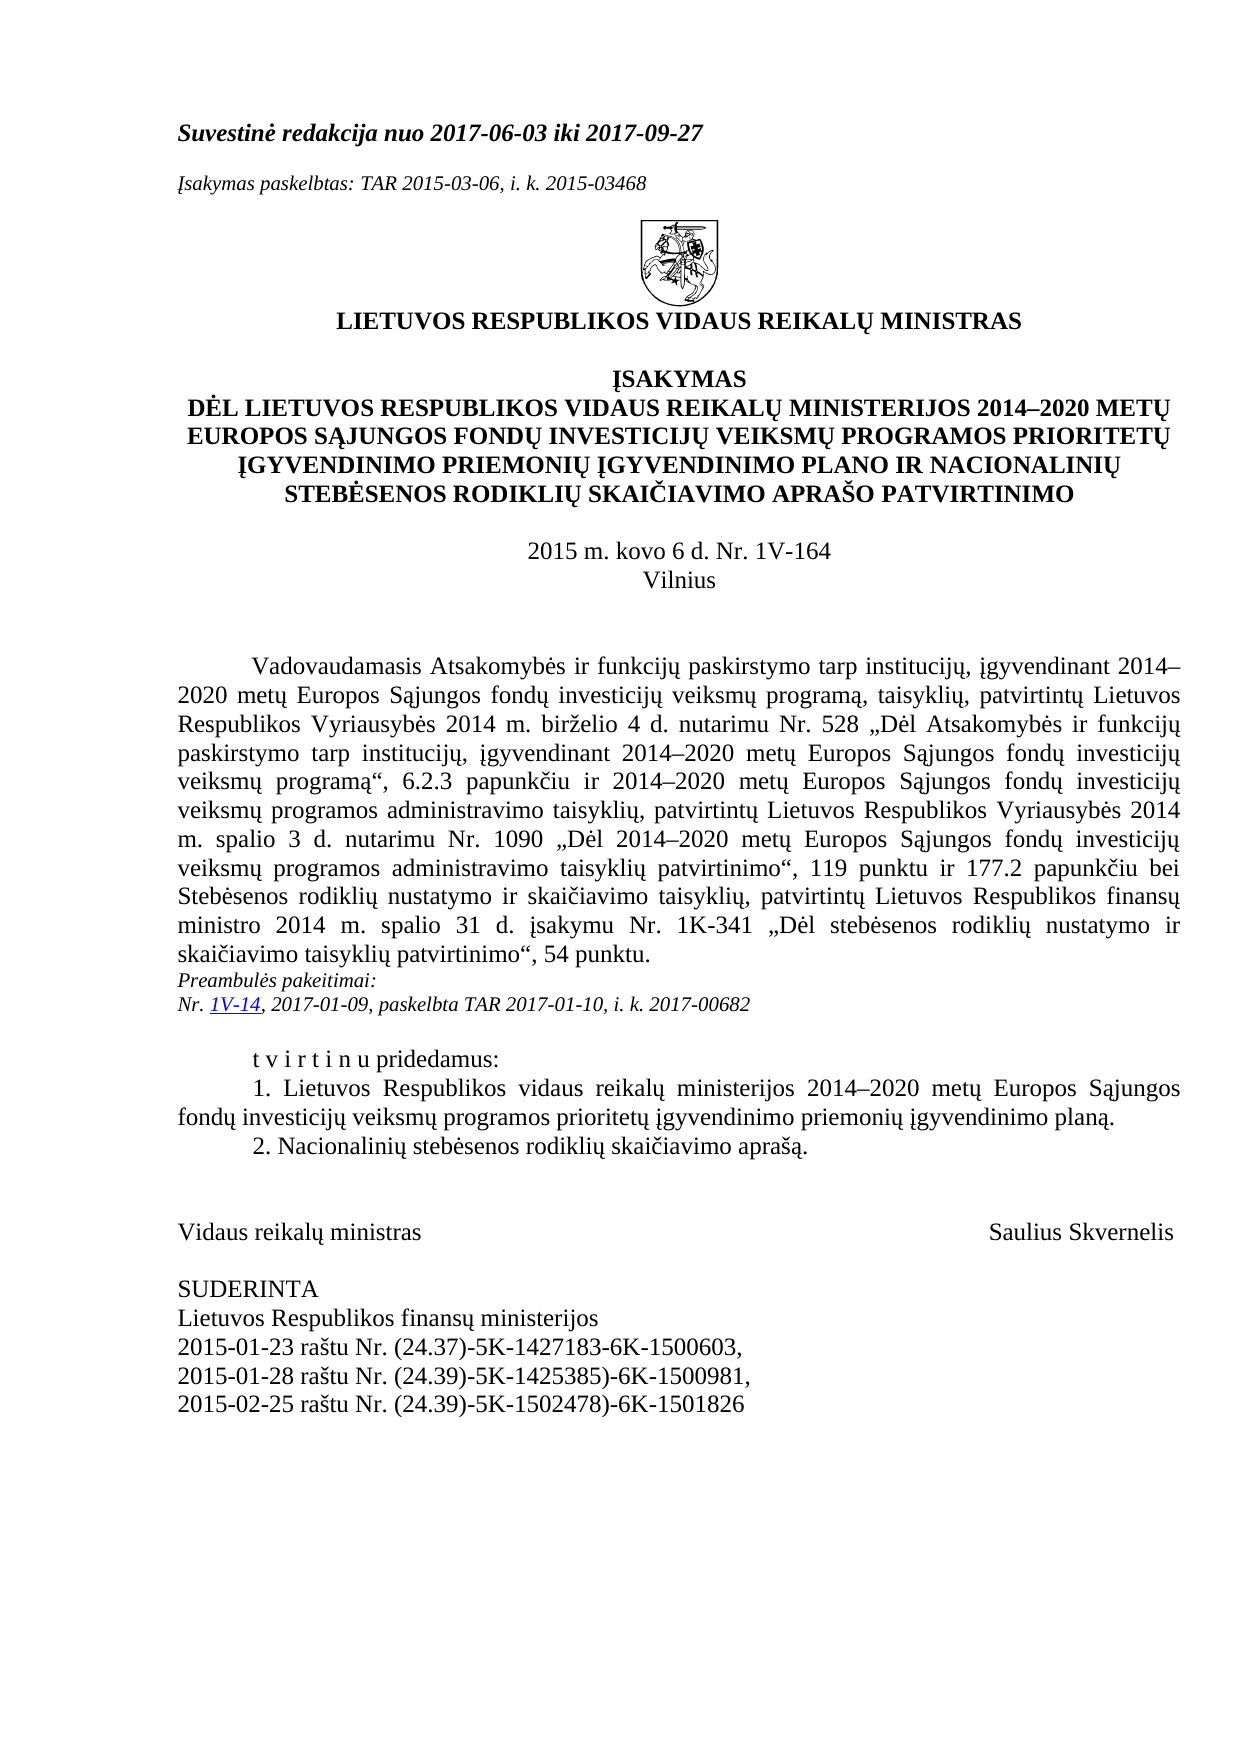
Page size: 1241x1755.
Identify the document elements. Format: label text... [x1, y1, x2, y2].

text Nr. 1V-14, 2017-01-09, paskelbta TAR 2017-01-10, i. k. 2017-00682 [177, 992, 1181, 1016]
text 2015-02-25 raštu Nr. (24.39)-5K-1502478)-6K-1501826 [177, 1389, 1181, 1418]
text Įsakymas paskelbtas: TAR 2015-03-06, i. k. 2015-03468 [177, 171, 1181, 195]
text 2. Nacionalinių stebėsenos rodiklių skaičiavimo aprašą. [177, 1131, 1181, 1159]
text Preambulės pakeitimai: [177, 968, 1181, 992]
text Suvestinė redakcija nuo 2017-06-03 iki 2017-09-27 [177, 118, 1181, 147]
text Vadovaudamasis Atsakomybės ir funkcijų paskirstymo tarp institucijų, įgyvendinant 2014–2020 metų Europos Sąjungos fondų investicijų veiksmų programą, taisyklių, patvirtintų Lietuvos Respublikos Vyriausybės 2014 m. birželio 4 d. nutarimu Nr. 528 „Dėl Atsakomybės ir funkcijų paskirstymo tarp institucijų, įgyvendinant 2014–2020 metų Europos Sąjungos fondų investicijų veiksmų programą“, 6.2.3 papunkčiu ir 2014–2020 metų Europos Sąjungos fondų investicijų veiksmų programos administravimo taisyklių, patvirtintų Lietuvos Respublikos Vyriausybės 2014 m. spalio 3 d. nutarimu Nr. 1090 „Dėl 2014–2020 metų Europos Sąjungos fondų investicijų veiksmų programos administravimo taisyklių patvirtinimo“, 119 punktu ir 177.2 papunkčiu bei Stebėsenos rodiklių nustatymo ir skaičiavimo taisyklių, patvirtintų Lietuvos Respublikos finansų ministro 2014 m. spalio 31 d. įsakymu Nr. 1K-341 „Dėl stebėsenos rodiklių nustatymo ir skaičiavimo taisyklių patvirtinimo“, 54 punktu. [177, 651, 1181, 968]
text ĮSAKYMAS [177, 364, 1181, 393]
text Vilnius [177, 565, 1181, 594]
text dėl LIETUVOS RESPUBLIKOS VIDAUS REIKALŲ MINISTERIJOS 2014–2020 mETŲ europos sąjungos fondų investicijų veiksmų programos prioritetŲ įgyvendinimo priemonių įgyvendinimo plano IR NACIONALINIŲ STEBĖSENOS RODIKLIŲ SKAIČIAVIMO APRAŠO patvirtinimo [177, 393, 1181, 508]
text 1. Lietuvos Respublikos vidaus reikalų ministerijos 2014–2020 metų Europos Sąjungos fondų investicijų veiksmų programos prioritetų įgyvendinimo priemonių įgyvendinimo planą. [177, 1073, 1181, 1131]
text 2015-01-28 raštu Nr. (24.39)-5K-1425385)-6K-1500981, [177, 1361, 1181, 1389]
text Lietuvos Respublikos finansų ministerijos [177, 1303, 1181, 1332]
text Vidaus reikalų ministras Saulius Skvernelis [177, 1217, 1181, 1246]
text 2015-01-23 raštu Nr. (24.37)-5K-1427183-6K-1500603, [177, 1332, 1181, 1361]
text SUDERINTA [177, 1274, 1181, 1303]
text LIETUVOS RESPUBLIKOS VIDAUS REIKALŲ MINISTRAS [177, 306, 1181, 335]
text t v i r t i n u pridedamus: [177, 1044, 1181, 1073]
text 2015 m. kovo 6 d. Nr. 1V-164 [177, 536, 1181, 565]
